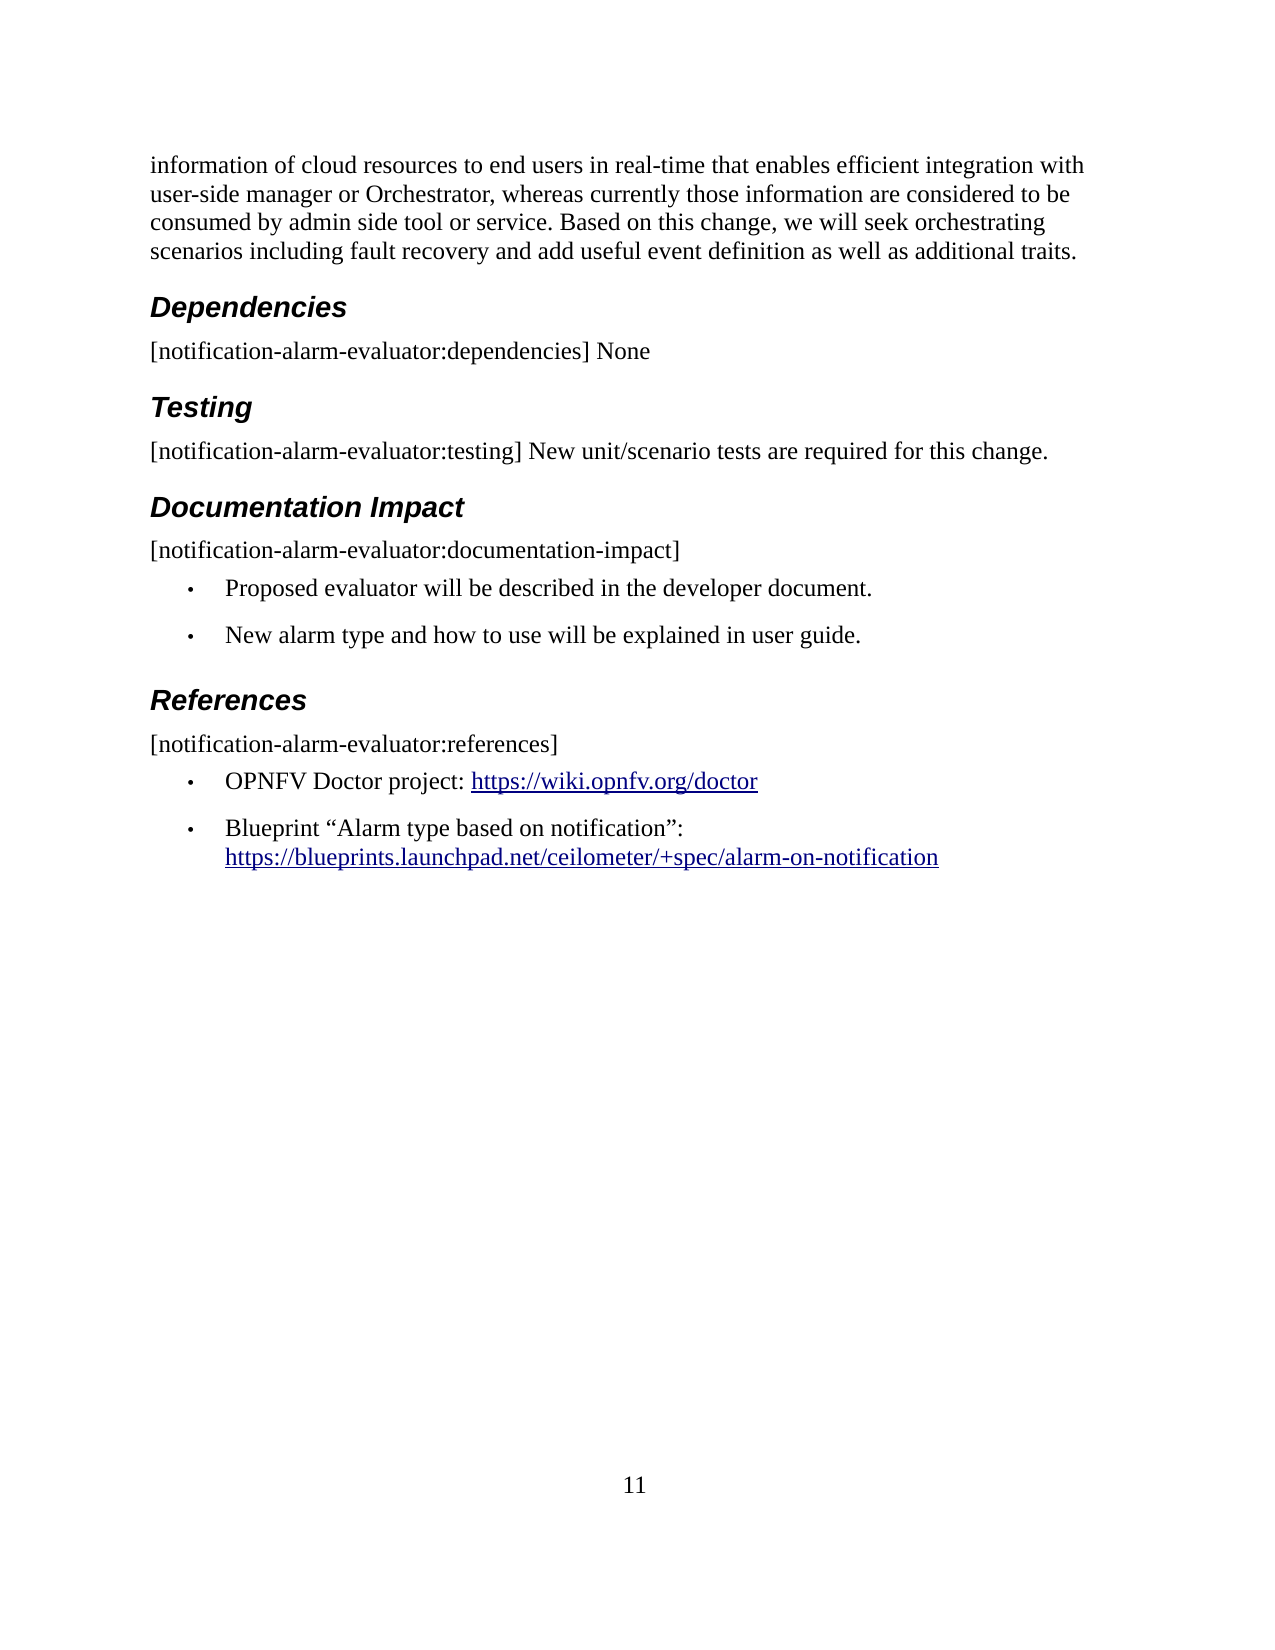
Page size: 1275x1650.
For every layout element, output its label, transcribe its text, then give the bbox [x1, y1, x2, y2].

text [notification-alarm-evaluator:dependencies] None [150, 336, 1125, 365]
list Blueprint “Alarm type based on notification”: https://blueprints.launchpad.net/ceilometer/+spec/alarm-on-notification [187, 813, 1125, 871]
list OPNFV Doctor project: https://wiki.opnfv.org/doctor [187, 766, 1125, 795]
text information of cloud resources to end users in real-time that enables efficient integration with user-side manager or Orchestrator, whereas currently those information are considered to be consumed by admin side tool or service. Based on this change, we will seek orchestrating scenarios including fault recovery and add useful event definition as well as additional traits. [150, 150, 1125, 265]
text [notification-alarm-evaluator:documentation-impact] [150, 536, 1125, 564]
list Proposed evaluator will be described in the developer document. [187, 573, 1125, 602]
text [notification-alarm-evaluator:testing] New unit/scenario tests are required for this change. [150, 436, 1125, 464]
subtitle Documentation Impact [150, 489, 1125, 523]
subtitle Dependencies [150, 290, 1125, 323]
subtitle References [150, 683, 1125, 716]
subtitle Testing [150, 390, 1125, 423]
text [notification-alarm-evaluator:references] [150, 729, 1125, 757]
list New alarm type and how to use will be explained in user guide. [187, 620, 1125, 649]
